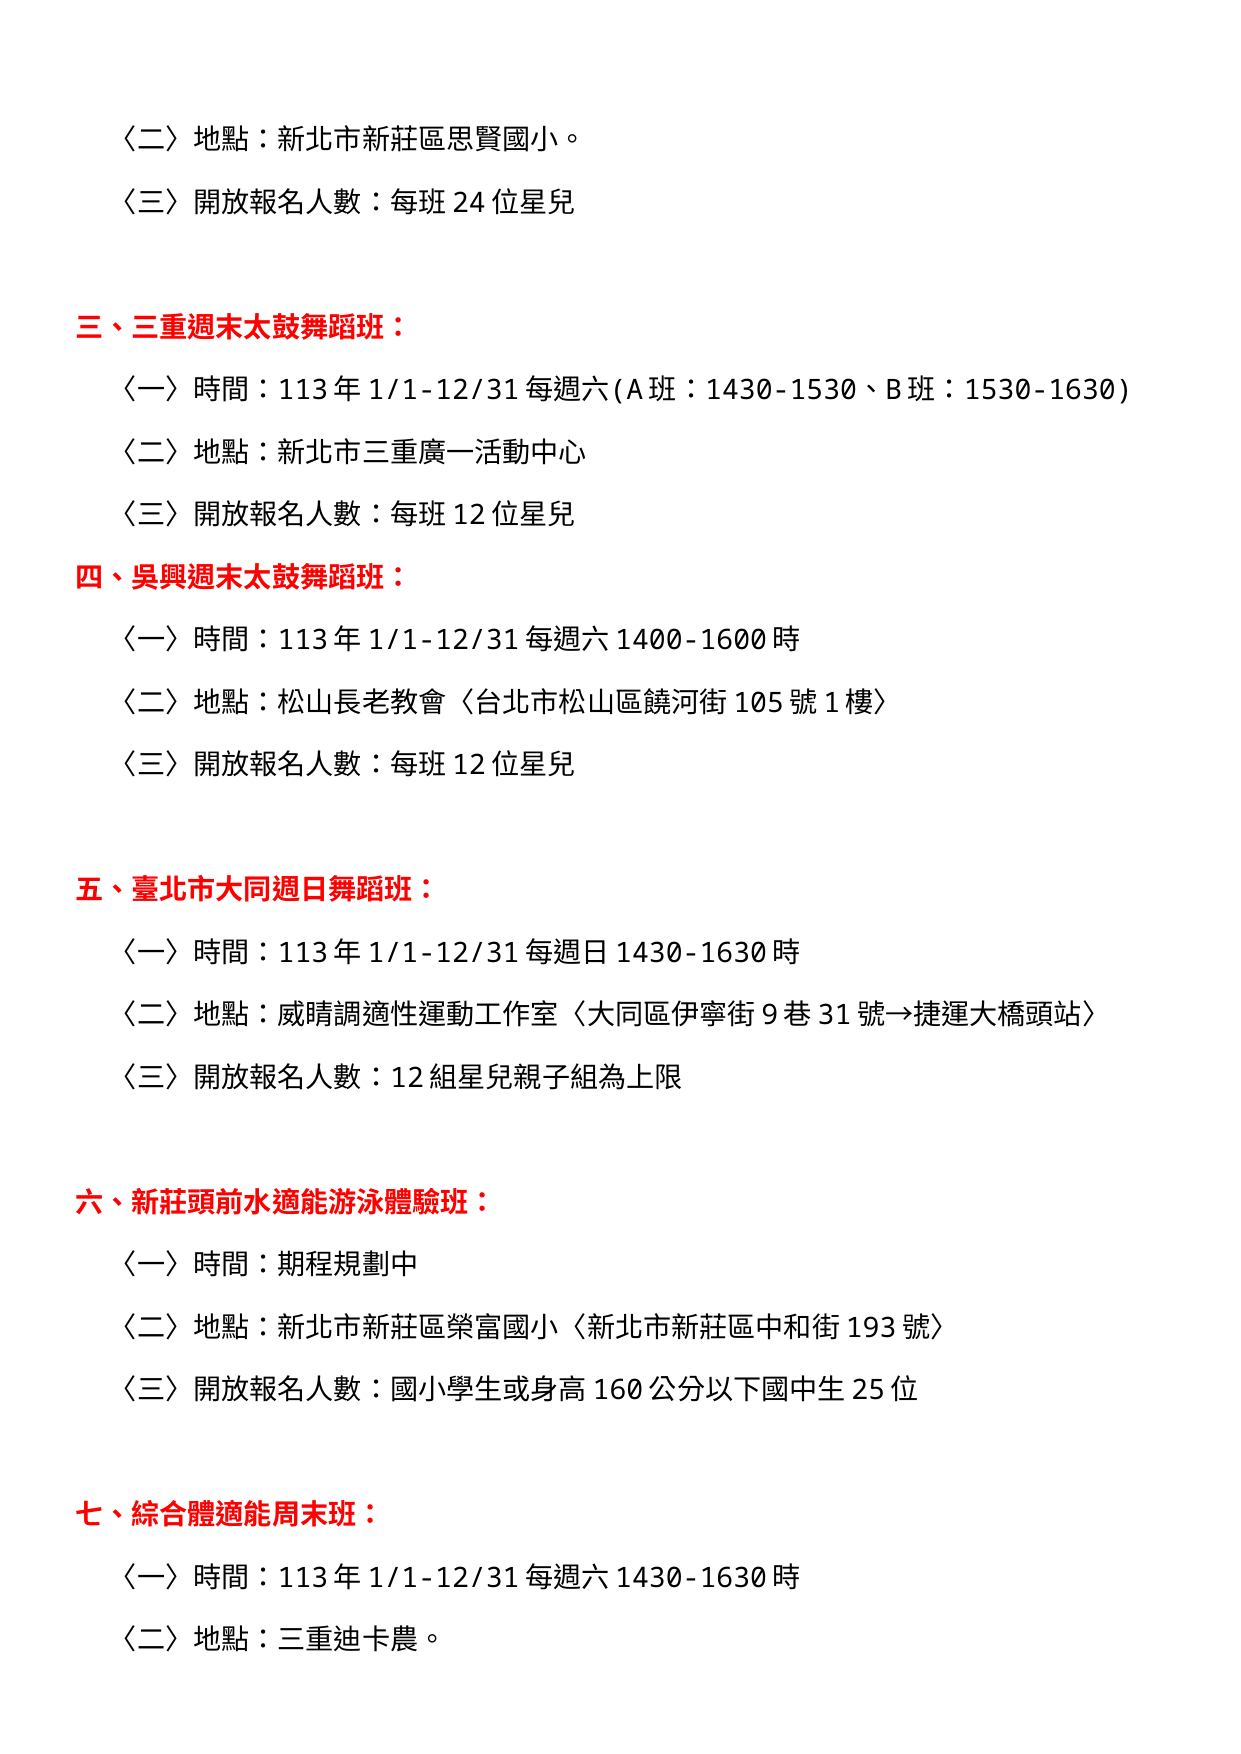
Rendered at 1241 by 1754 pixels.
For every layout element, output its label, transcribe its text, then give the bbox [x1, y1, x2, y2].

text 〈二〉地點：新北市新莊區榮富國小〈新北市新莊區中和街193號〉 [75, 1283, 1165, 1346]
text 〈三〉開放報名人數：每班12位星兒 [75, 721, 1165, 783]
text 五、臺北市大同週日舞蹈班： [75, 846, 1165, 908]
text 〈一〉時間：113年1/1-12/31每週日1430-1630時 [75, 908, 1165, 971]
text 〈一〉時間：113年1/1-12/31每週六1400-1600時 [75, 596, 1165, 658]
text 〈三〉開放報名人數：每班12位星兒 [75, 471, 1165, 533]
text 七、綜合體適能周末班： 〈一〉時間：113年1/1-12/31每週六1430-1630時 〈二〉地點：三重迪卡農。 [75, 1471, 1165, 1658]
text 三、三重週末太鼓舞蹈班： [75, 283, 1165, 346]
text 〈一〉時間：期程規劃中 [75, 1221, 1165, 1283]
text 〈一〉時間：113年1/1-12/31每週六(A班：1430-1530、B班：1530-1630) [75, 346, 1165, 408]
text 〈三〉開放報名人數：12組星兒親子組為上限 [75, 1033, 1165, 1096]
text 〈二〉地點：威睛調適性運動工作室〈大同區伊寧街9巷31號→捷運大橋頭站〉 [75, 971, 1165, 1033]
text 六、新莊頭前水適能游泳體驗班： [75, 1158, 1165, 1221]
text 〈二〉地點：新北市三重廣一活動中心 [75, 408, 1165, 471]
text 〈三〉開放報名人數：國小學生或身高160公分以下國中生25位 [75, 1346, 1165, 1408]
text 四、吳興週末太鼓舞蹈班： [75, 533, 1165, 596]
text 〈二〉地點：松山長老教會〈台北市松山區饒河街105號1樓〉 [75, 658, 1165, 721]
text 〈二〉地點：新北市新莊區思賢國小。 [75, 96, 1165, 158]
text 〈三〉開放報名人數：每班24位星兒 [75, 158, 1165, 221]
